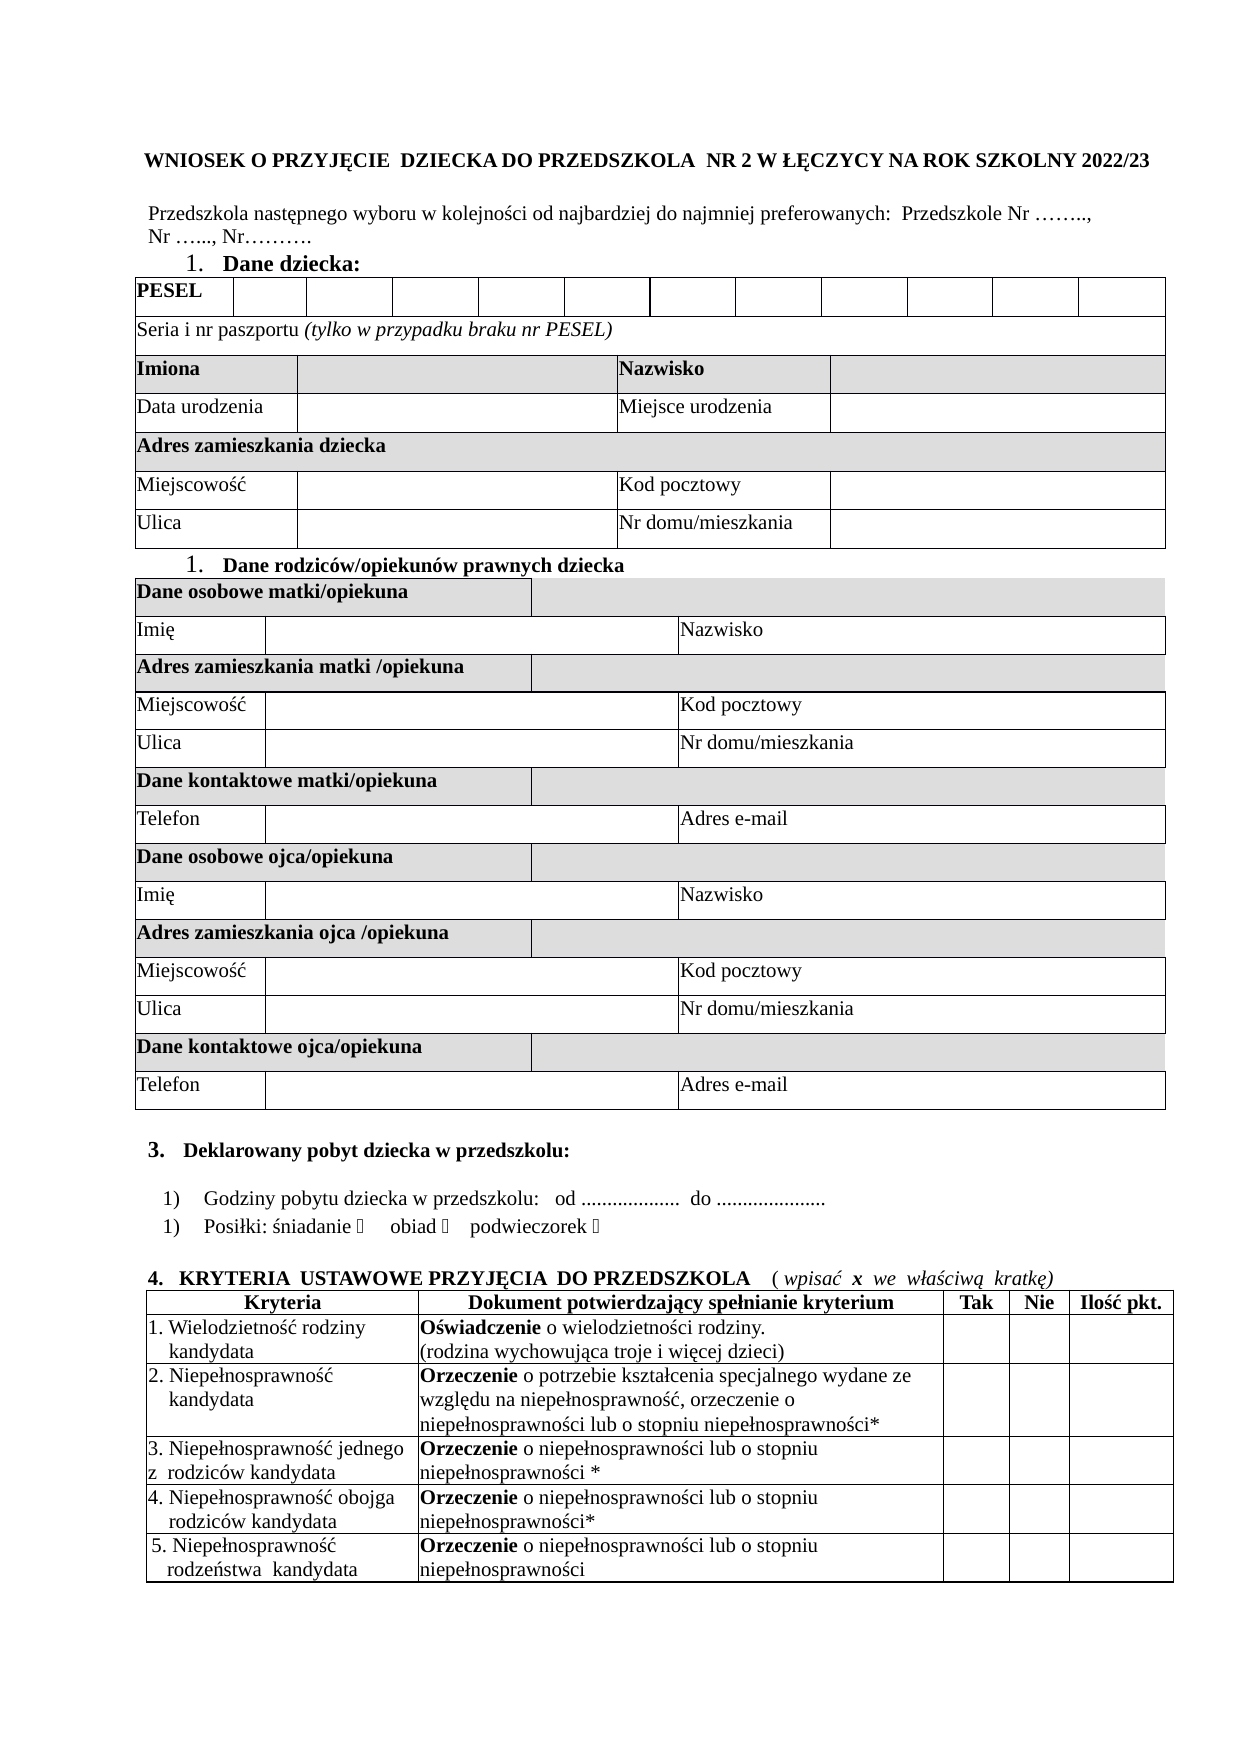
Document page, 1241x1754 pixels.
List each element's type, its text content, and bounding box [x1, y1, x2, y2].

table_header [234, 278, 306, 316]
table_cell 5. Niepełnosprawność rodzeństwa kandydata [147, 1534, 418, 1581]
table_cell [532, 1034, 1165, 1071]
table_cell Ulica [136, 730, 265, 767]
table_header [822, 278, 907, 316]
table_cell Seria i nr paszportu (tylko w przypadku braku nr PESEL) [136, 317, 1165, 354]
table_cell [1010, 1437, 1069, 1484]
table_cell Adres zamieszkania matki /opiekuna [136, 655, 531, 691]
table_cell [944, 1437, 1009, 1484]
list Deklarowany pobyt dziecka w przedszkolu: [148, 1136, 1093, 1162]
list Dane dziecka: [185, 248, 1093, 277]
table_header [307, 278, 392, 316]
table_cell Nr domu/mieszkania [679, 730, 1165, 767]
table_cell [266, 730, 678, 767]
list Dane rodziców/opiekunów prawnych dziecka [185, 549, 1093, 578]
table_cell Miejsce urodzenia [618, 394, 830, 432]
table_cell [944, 1315, 1009, 1363]
table_cell [1070, 1437, 1173, 1484]
table_cell [831, 394, 1165, 432]
table_cell Orzeczenie o niepełnosprawności lub o stopniu niepełnosprawności [419, 1534, 943, 1581]
table_cell Ulica [136, 510, 297, 548]
table_cell [266, 996, 678, 1033]
table_cell [266, 693, 678, 729]
table_cell Adres e-mail [679, 1072, 1165, 1108]
table_cell Nr domu/mieszkania [679, 996, 1165, 1033]
table_cell [1010, 1315, 1069, 1363]
text Nr …..., Nr………. [106, 224, 1093, 248]
table_cell Nazwisko [679, 617, 1165, 653]
table_cell [1010, 1485, 1069, 1533]
text 4. KRYTERIA USTAWOWE PRZYJĘCIA DO PRZEDSZKOLA ( wpisać x we właściwą kratkę) [148, 1266, 1093, 1289]
table_header [479, 278, 564, 316]
table_cell [298, 510, 617, 548]
table_cell [298, 356, 617, 393]
table_cell 1. Wielodzietność rodziny kandydata [147, 1315, 418, 1363]
table_cell [266, 617, 678, 653]
text WNIOSEK O PRZYJĘCIE DZIECKA DO PRZEDSZKOLA NR 2 W ŁĘCZYCY NA ROK SZKOLNY 2022/23 [83, 148, 1211, 172]
table_cell [1070, 1485, 1173, 1533]
table_header [908, 278, 992, 316]
table_header Kryteria [147, 1291, 418, 1314]
table_cell 3. Niepełnosprawność jednego z rodziców kandydata [147, 1437, 418, 1484]
table_header [565, 278, 649, 316]
table_cell [532, 655, 1165, 691]
table_cell Miejscowość [136, 472, 297, 509]
table_cell [298, 472, 617, 509]
table_cell Miejscowość [136, 693, 265, 729]
table_cell [831, 472, 1165, 509]
table_cell Imię [136, 882, 265, 919]
table_cell [944, 1485, 1009, 1533]
table_cell Dane kontaktowe ojca/opiekuna [136, 1034, 531, 1071]
table_cell Dane kontaktowe matki/opiekuna [136, 768, 531, 805]
table_cell [944, 1364, 1009, 1436]
table_cell [1070, 1315, 1173, 1363]
table_cell [944, 1534, 1009, 1581]
table_cell [831, 356, 1165, 393]
table_cell Imiona [136, 356, 297, 393]
table_header [532, 578, 1165, 616]
list Godziny pobytu dziecka w przedszkolu: od ................... do ..................... [162, 1186, 1093, 1210]
table_cell Nr domu/mieszkania [618, 510, 830, 548]
table_cell [831, 510, 1165, 548]
table_cell Kod pocztowy [679, 693, 1165, 729]
table_header [651, 278, 735, 316]
table_cell Imię [136, 617, 265, 653]
table_header Nie [1010, 1291, 1069, 1314]
table_header Dane osobowe matki/opiekuna [136, 579, 531, 616]
table_cell 4. Niepełnosprawność obojga rodziców kandydata [147, 1485, 418, 1533]
table_cell Orzeczenie o niepełnosprawności lub o stopniu niepełnosprawności* [419, 1485, 943, 1533]
table_cell 2. Niepełnosprawność kandydata [147, 1364, 418, 1436]
table_cell Orzeczenie o niepełnosprawności lub o stopniu niepełnosprawności * [419, 1437, 943, 1484]
table_cell Adres zamieszkania dziecka [136, 433, 1165, 471]
table_header [736, 278, 821, 316]
table_header [1079, 278, 1165, 316]
table_cell [266, 958, 678, 995]
text Przedszkola następnego wyboru w kolejności od najbardziej do najmniej preferowanych: Przedszkole Nr …….., [106, 200, 1093, 224]
table_header Tak [944, 1291, 1009, 1314]
table_cell Adres zamieszkania ojca /opiekuna [136, 920, 531, 957]
table_cell Ulica [136, 996, 265, 1033]
table_cell [1010, 1364, 1069, 1436]
table_header PESEL [136, 278, 233, 316]
table_cell Telefon [136, 1072, 265, 1108]
table_header Ilość pkt. [1070, 1291, 1173, 1314]
table_cell Dane osobowe ojca/opiekuna [136, 844, 531, 881]
table_header Dokument potwierdzający spełnianie kryterium [419, 1291, 943, 1314]
table_cell [532, 920, 1165, 957]
table_cell Nazwisko [618, 356, 830, 393]
table_cell Nazwisko [679, 882, 1165, 919]
table_cell Kod pocztowy [618, 472, 830, 509]
table_cell Adres e-mail [679, 806, 1165, 843]
table_cell Data urodzenia [136, 394, 297, 432]
list Posiłki: śniadanie  obiad  podwieczorek  [162, 1214, 1093, 1238]
table_cell Miejscowość [136, 958, 265, 995]
table_cell [1070, 1364, 1173, 1436]
table_header [393, 278, 478, 316]
table_cell [266, 882, 678, 919]
table_cell Orzeczenie o potrzebie kształcenia specjalnego wydane ze względu na niepełnosprawność, orzeczenie o niepełnosprawności lub o stopniu niepełnosprawności* [419, 1364, 943, 1436]
table_cell Oświadczenie o wielodzietności rodziny. (rodzina wychowująca troje i więcej dzieci) [419, 1315, 943, 1363]
table_cell [298, 394, 617, 432]
table_cell Telefon [136, 806, 265, 843]
table_cell [1010, 1534, 1069, 1581]
table_cell [266, 806, 678, 843]
table_cell [266, 1072, 678, 1108]
table_cell Kod pocztowy [679, 958, 1165, 995]
table_cell [532, 844, 1165, 881]
table_header [993, 278, 1078, 316]
table_cell [1070, 1534, 1173, 1581]
table_cell [532, 768, 1165, 805]
